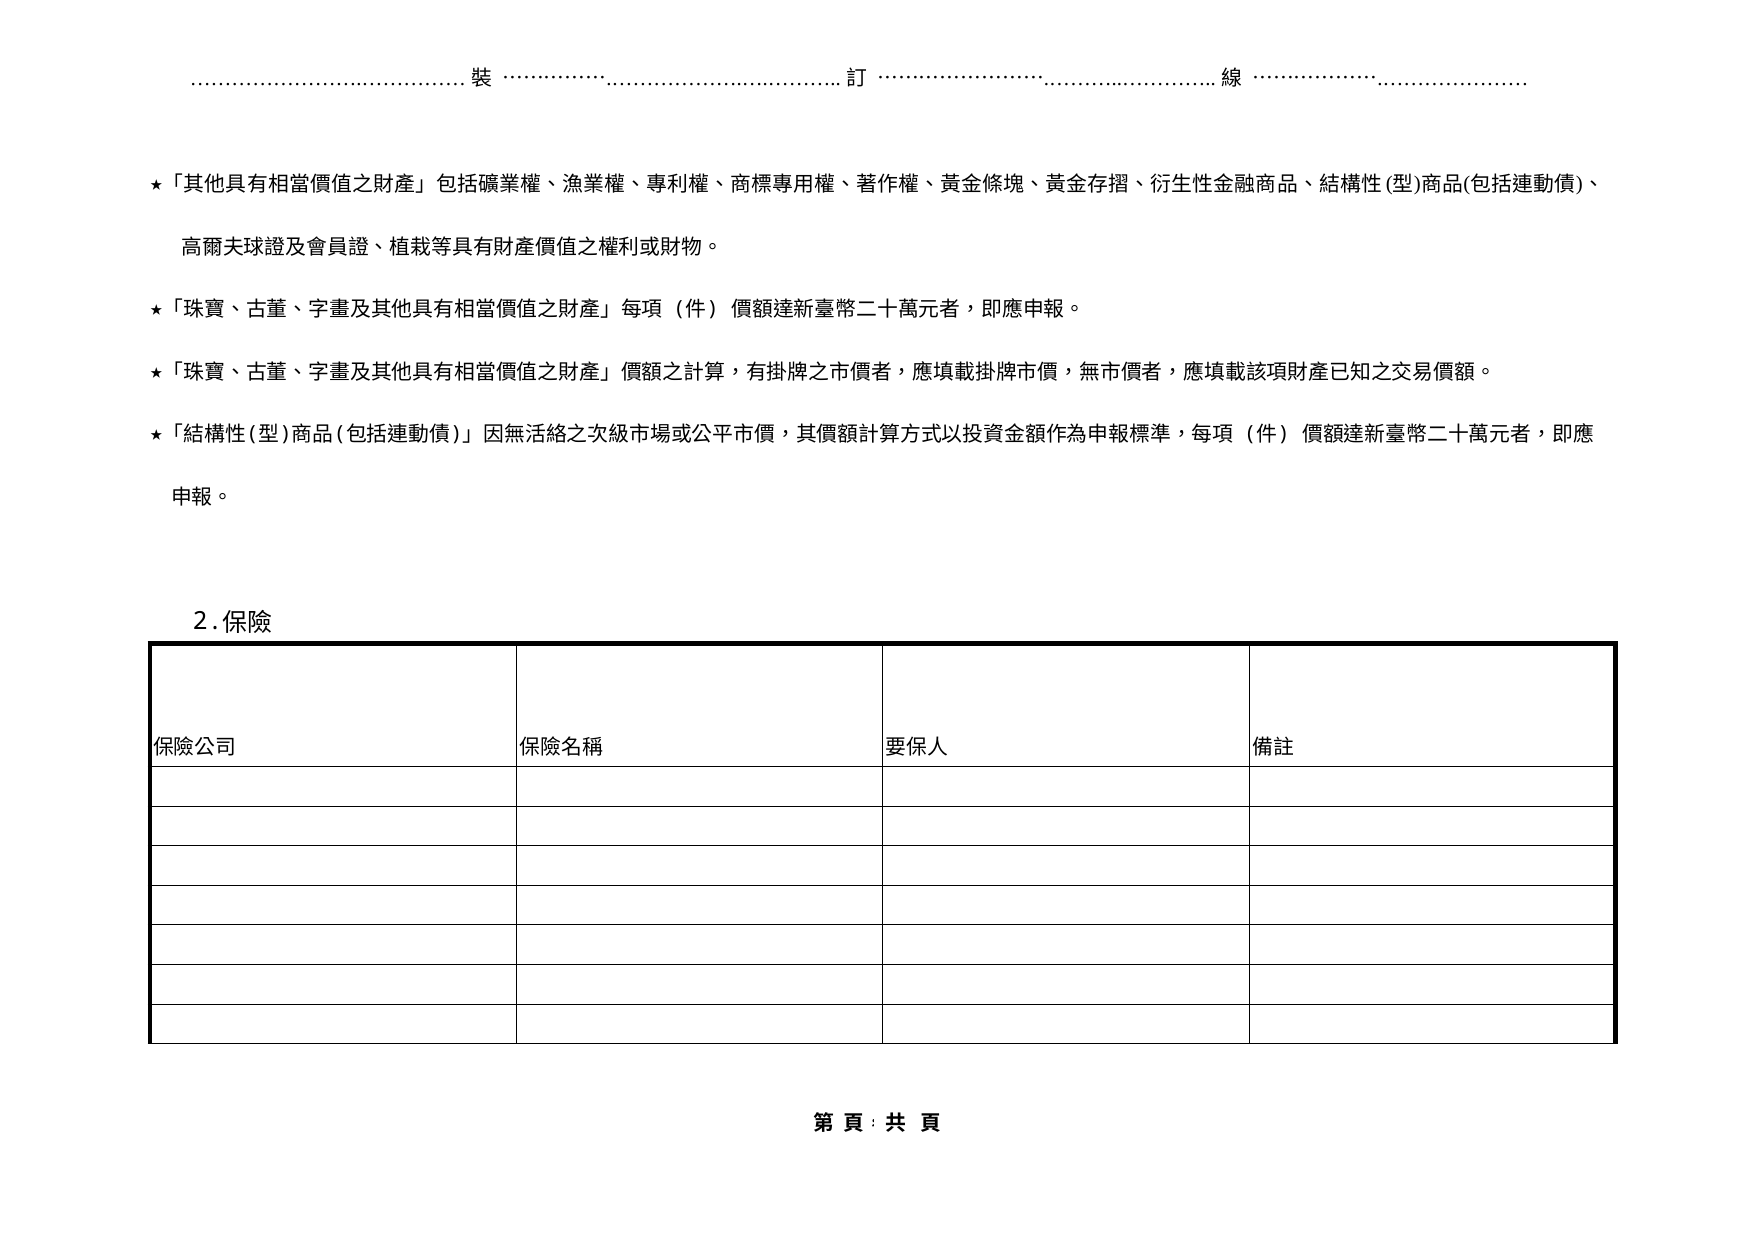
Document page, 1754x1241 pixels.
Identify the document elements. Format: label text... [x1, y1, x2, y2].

text ★「珠寶、古董、字畫及其他具有相當價值之財產」價額之計算，有掛牌之市價者，應填載掛牌市價，無市價者，應填載該項財產已知之交易價額。 [150, 328, 1604, 391]
table_header 要保人 [883, 646, 1249, 766]
table_cell [517, 846, 882, 885]
table_cell [883, 925, 1249, 964]
table_cell [1250, 1005, 1613, 1043]
table_cell [152, 886, 516, 924]
table_cell [883, 846, 1249, 885]
table_cell [1250, 807, 1613, 845]
table_cell [517, 886, 882, 924]
table_cell [152, 767, 516, 806]
table_cell [517, 1005, 882, 1043]
table_cell [883, 965, 1249, 1003]
table_cell [152, 1005, 516, 1043]
table_cell [517, 767, 882, 806]
table_cell [1250, 965, 1613, 1003]
table_cell [1250, 767, 1613, 806]
table_cell [883, 1005, 1249, 1043]
text ★「其他具有相當價值之財產」包括礦業權、漁業權、專利權、商標專用權、著作權、黃金條塊、黃金存摺、衍生性金融商品、結構性(型)商品(包括連動債)、高爾夫球證及會員證、植栽等具有財產價值之權利或財物。 [150, 141, 1604, 266]
table_header 保險名稱 [517, 646, 882, 766]
table_cell [883, 886, 1249, 924]
table_header 保險公司 [152, 646, 516, 766]
table_cell [1250, 846, 1613, 885]
table_cell [517, 925, 882, 964]
table_cell [517, 965, 882, 1003]
text ★「結構性(型)商品(包括連動債)」因無活絡之次級市場或公平市價，其價額計算方式以投資金額作為申報標準，每項 (件) 價額達新臺幣二十萬元者，即應申報。 [150, 391, 1604, 516]
table_header 備註 [1250, 646, 1613, 766]
table_cell [152, 965, 516, 1003]
table_cell [152, 846, 516, 885]
table_cell [517, 807, 882, 845]
table_cell [1250, 925, 1613, 964]
text ★「珠寶、古董、字畫及其他具有相當價值之財產」每項 (件) 價額達新臺幣二十萬元者，即應申報。 [150, 266, 1604, 328]
table_cell [1250, 886, 1613, 924]
table_cell [152, 807, 516, 845]
text 2.保險 [192, 578, 1604, 641]
table_cell [152, 925, 516, 964]
table_cell [883, 767, 1249, 806]
table_cell [883, 807, 1249, 845]
